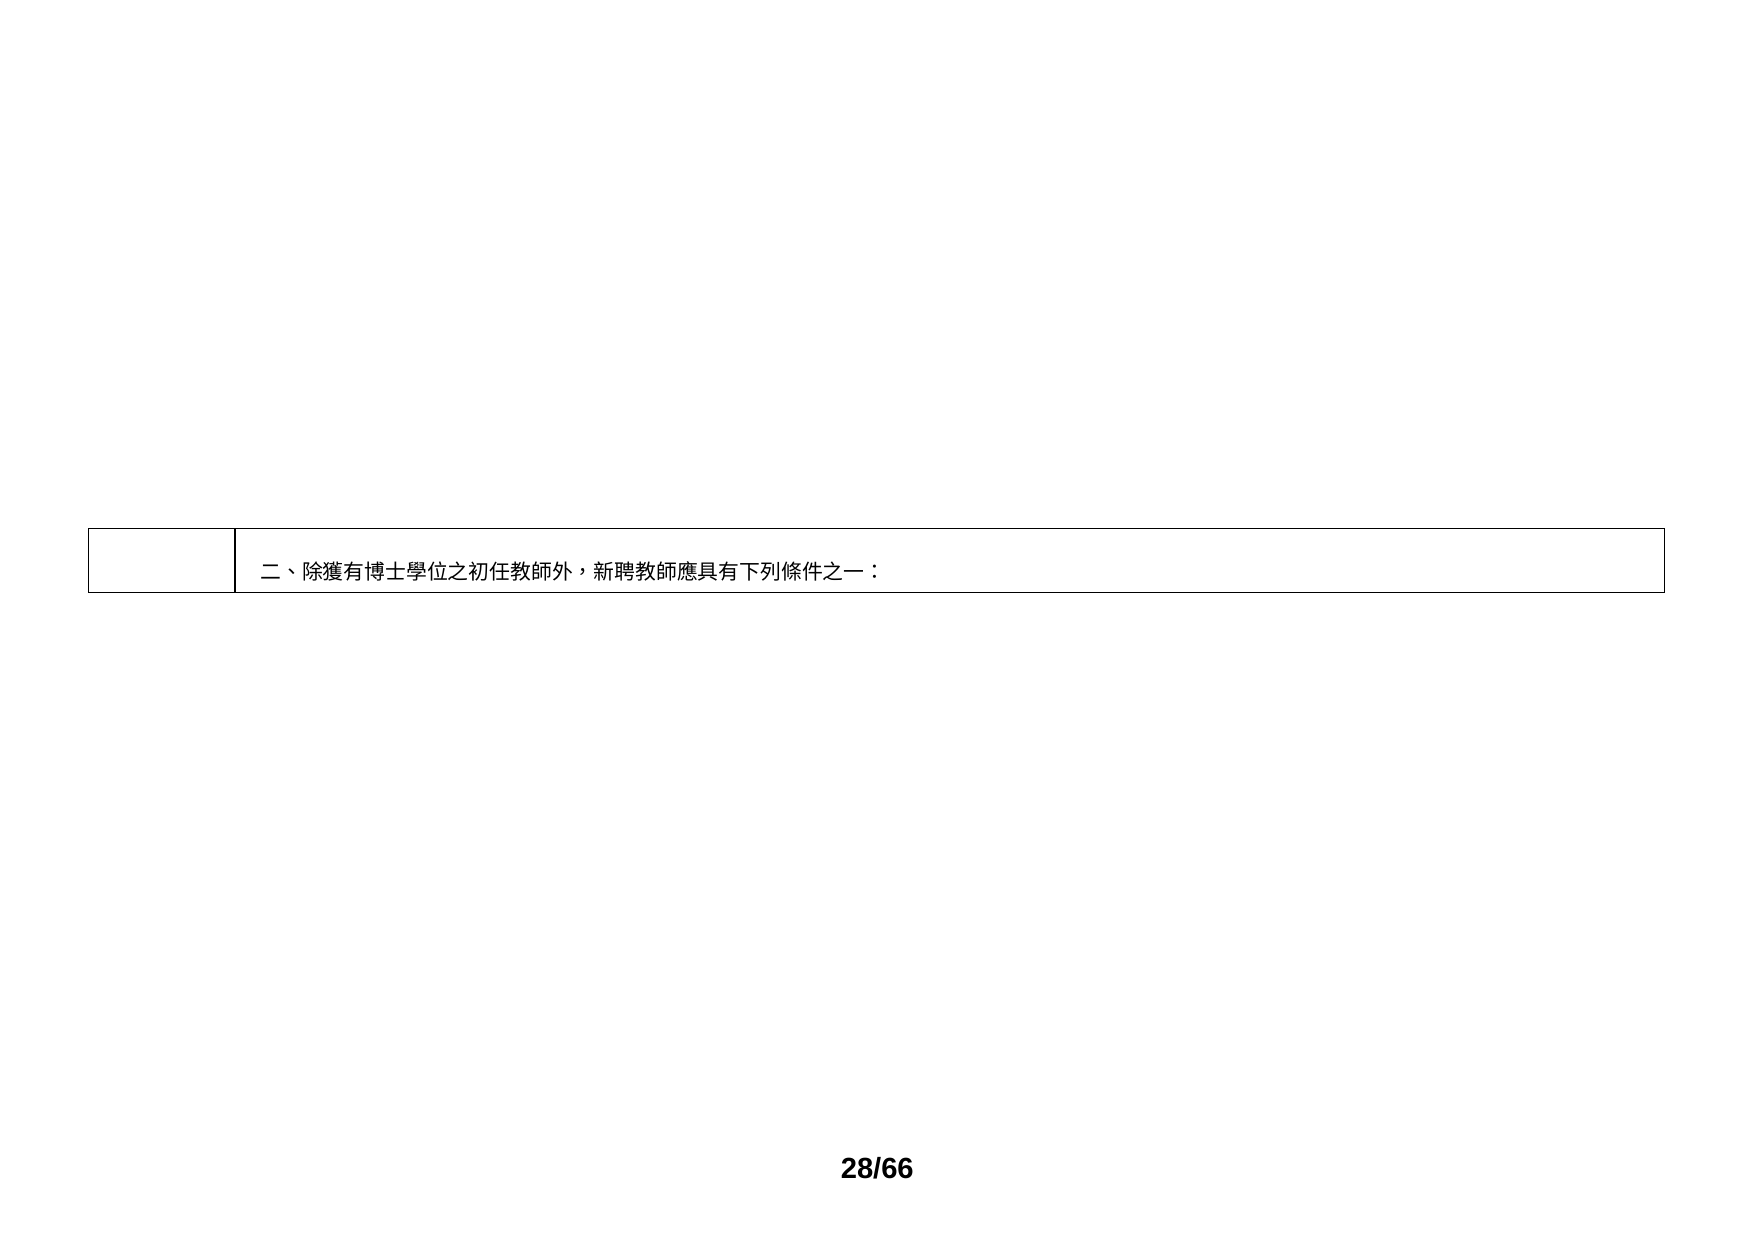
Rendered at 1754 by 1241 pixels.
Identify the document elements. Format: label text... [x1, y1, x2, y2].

table_cell 二、除獲有博士學位之初任教師外，新聘教師應具有下列條件之一： [236, 529, 1664, 592]
table_cell [89, 529, 234, 592]
